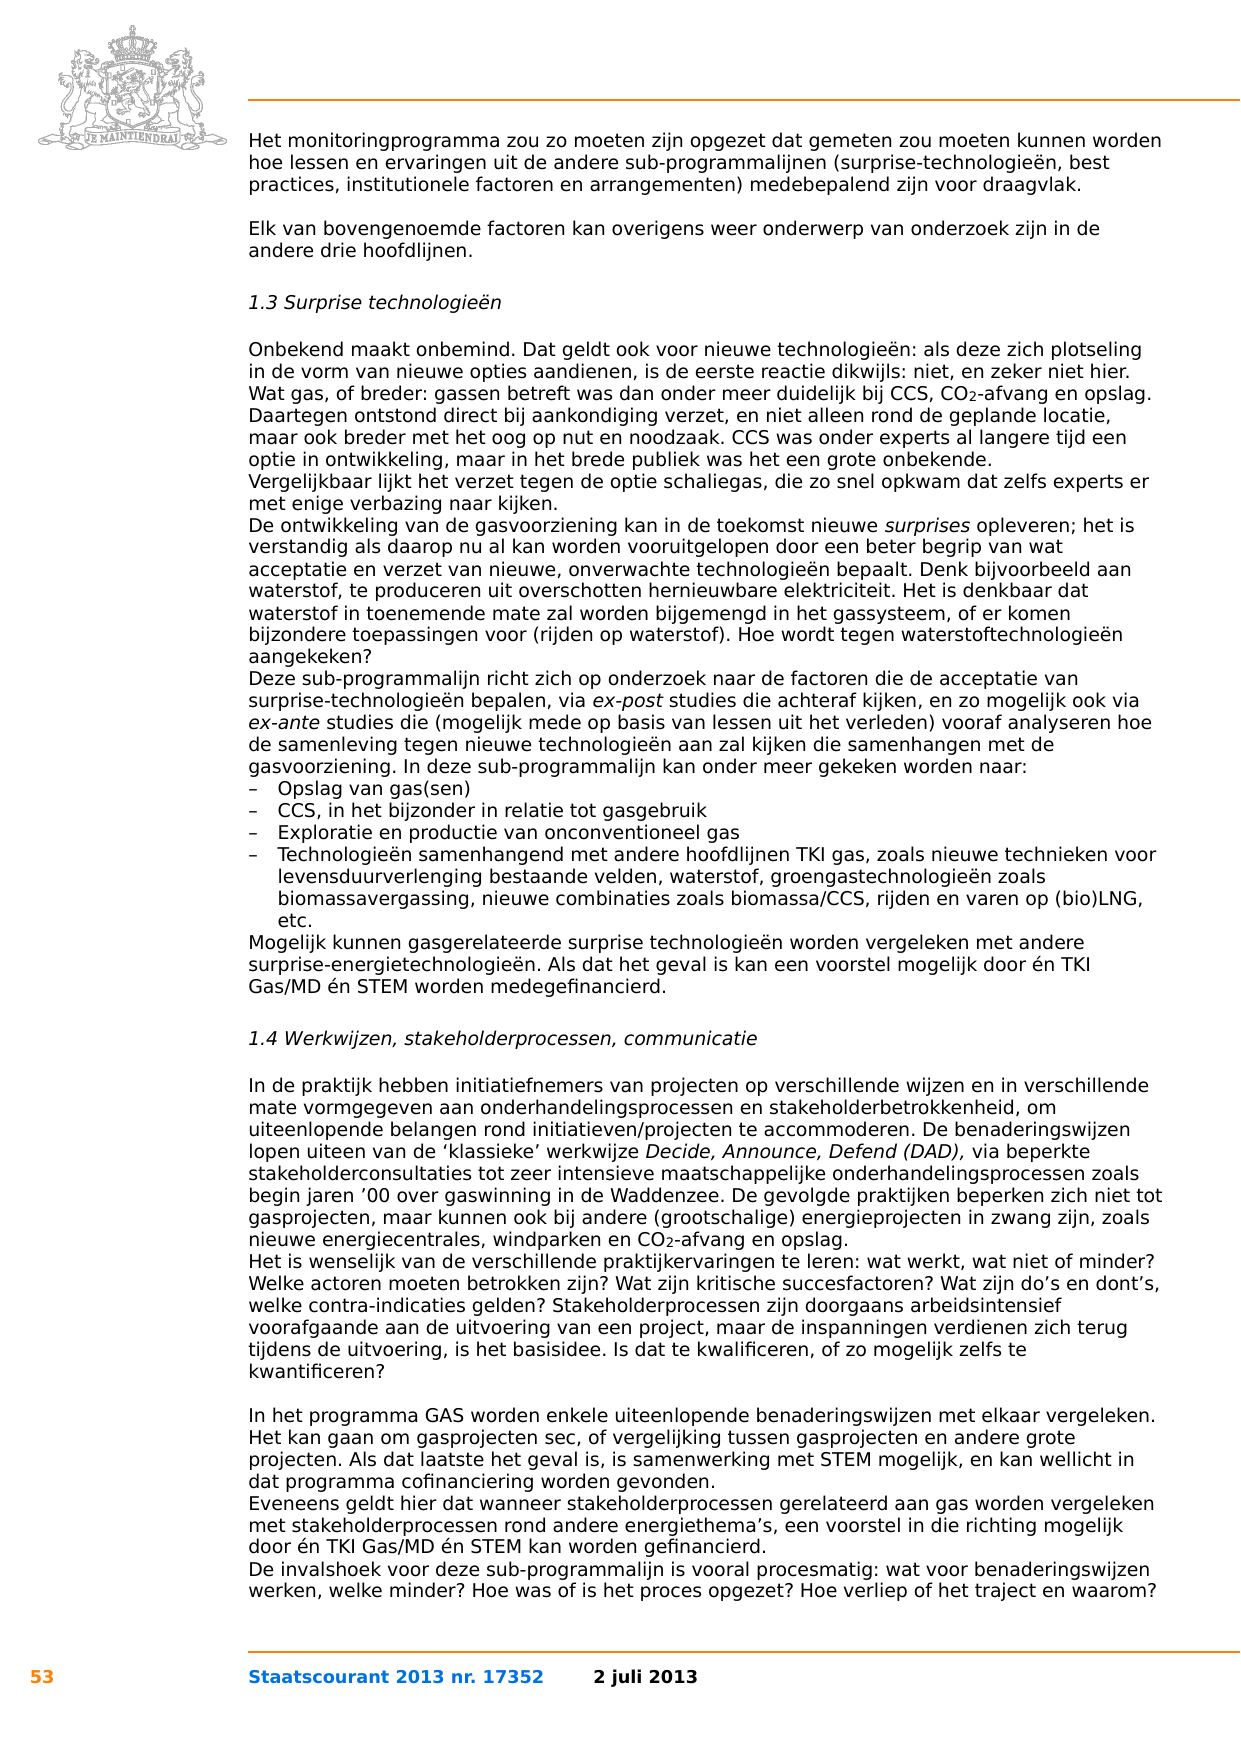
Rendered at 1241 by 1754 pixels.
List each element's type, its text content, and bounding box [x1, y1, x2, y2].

text Onbekend maakt onbemind. Dat geldt ook voor nieuwe technologieën: als deze zich plotseling in de vorm van nieuwe opties aandienen, is de eerste reactie dikwijls: niet, en zeker niet hier. Wat gas, of breder: gassen betreft was dan onder meer duidelijk bij CCS, CO2-afvang en opslag. Daartegen ontstond direct bij aankondiging verzet, en niet alleen rond de geplande locatie, maar ook breder met het oog op nut en noodzaak. CCS was onder experts al langere tijd een optie in ontwikkeling, maar in het brede publiek was het een grote onbekende. [248, 339, 1163, 471]
text Elk van bovengenoemde factoren kan overigens weer onderwerp van onderzoek zijn in de andere drie hoofdlijnen. [248, 218, 1163, 262]
text – Opslag van gas(sen) [248, 778, 1163, 800]
text Eveneens geldt hier dat wanneer stakeholderprocessen gerelateerd aan gas worden vergeleken met stakeholderprocessen rond andere energiethema’s, een voorstel in die richting mogelijk door én TKI Gas/MD én STEM kan worden gefinancierd. [248, 1492, 1163, 1558]
text Deze sub-programmalijn richt zich op onderzoek naar de factoren die de acceptatie van surprise-technologieën bepalen, via ex-post studies die achteraf kijken, en zo mogelijk ook via ex-ante studies die (mogelijk mede op basis van lessen uit het verleden) vooraf analyseren hoe de samenleving tegen nieuwe technologieën aan zal kijken die samenhangen met de gasvoorziening. In deze sub-programmalijn kan onder meer gekeken worden naar: [248, 668, 1163, 778]
text Mogelijk kunnen gasgerelateerde surprise technologieën worden vergeleken met andere surprise-energietechnologieën. Als dat het geval is kan een voorstel mogelijk door én TKI Gas/MD én STEM worden medegefinancierd. [248, 932, 1163, 998]
text Het is wenselijk van de verschillende praktijkervaringen te leren: wat werkt, wat niet of minder? Welke actoren moeten betrokken zijn? Wat zijn kritische succesfactoren? Wat zijn do’s en dont’s, welke contra-indicaties gelden? Stakeholderprocessen zijn doorgaans arbeidsintensief voorafgaande aan de uitvoering van een project, maar de inspanningen verdienen zich terug tijdens de uitvoering, is het basisidee. Is dat te kwalificeren, of zo mogelijk zelfs te kwantificeren? [248, 1251, 1163, 1383]
picture [38, 25, 227, 150]
text De invalshoek voor deze sub-programmalijn is vooral procesmatig: wat voor benaderingswijzen werken, welke minder? Hoe was of is het proces opgezet? Hoe verliep of het traject en waarom? [248, 1558, 1163, 1602]
text In de praktijk hebben initiatiefnemers van projecten op verschillende wijzen en in verschillende mate vormgegeven aan onderhandelingsprocessen en stakeholderbetrokkenheid, om uiteenlopende belangen rond initiatieven/projecten te accommoderen. De benaderingswijzen lopen uiteen van de ‘klassieke’ werkwijze Decide, Announce, Defend (DAD), via beperkte stakeholderconsultaties tot zeer intensieve maatschappelijke onderhandelingsprocessen zoals begin jaren ’00 over gaswinning in de Waddenzee. De gevolgde praktijken beperken zich niet tot gasprojecten, maar kunnen ook bij andere (grootschalige) energieprojecten in zwang zijn, zoals nieuwe energiecentrales, windparken en CO2-afvang en opslag. [248, 1075, 1163, 1251]
text In het programma GAS worden enkele uiteenlopende benaderingswijzen met elkaar vergeleken. Het kan gaan om gasprojecten sec, of vergelijking tussen gasprojecten en andere grote projecten. Als dat laatste het geval is, is samenwerking met STEM mogelijk, en kan wellicht in dat programma cofinanciering worden gevonden. [248, 1404, 1163, 1492]
subtitle 1.4 Werkwijzen, stakeholderprocessen, communicatie [248, 1028, 1163, 1050]
text – CCS, in het bijzonder in relatie tot gasgebruik [248, 800, 1163, 822]
text Vergelijkbaar lijkt het verzet tegen de optie schaliegas, die zo snel opkwam dat zelfs experts er met enige verbazing naar kijken. [248, 471, 1163, 514]
text Het monitoringprogramma zou zo moeten zijn opgezet dat gemeten zou moeten kunnen worden hoe lessen en ervaringen uit de andere sub-programmalijnen (surprise-technologieën, best practices, institutionele factoren en arrangementen) medebepalend zijn voor draagvlak. [248, 130, 1163, 196]
text – Exploratie en productie van onconventioneel gas [248, 822, 1163, 844]
text De ontwikkeling van de gasvoorziening kan in de toekomst nieuwe surprises opleveren; het is verstandig als daarop nu al kan worden vooruitgelopen door een beter begrip van wat acceptatie en verzet van nieuwe, onverwachte technologieën bepaalt. Denk bijvoorbeeld aan waterstof, te produceren uit overschotten hernieuwbare elektriciteit. Het is denkbaar dat waterstof in toenemende mate zal worden bijgemengd in het gassysteem, of er komen bijzondere toepassingen voor (rijden op waterstof). Hoe wordt tegen waterstoftechnologieën aangekeken? [248, 514, 1163, 668]
subtitle 1.3 Surprise technologieën [248, 292, 1163, 314]
text – Technologieën samenhangend met andere hoofdlijnen TKI gas, zoals nieuwe technieken voor levensduurverlenging bestaande velden, waterstof, groengastechnologieën zoals biomassavergassing, nieuwe combinaties zoals biomassa/CCS, rijden en varen op (bio)LNG, etc. [248, 844, 1163, 932]
